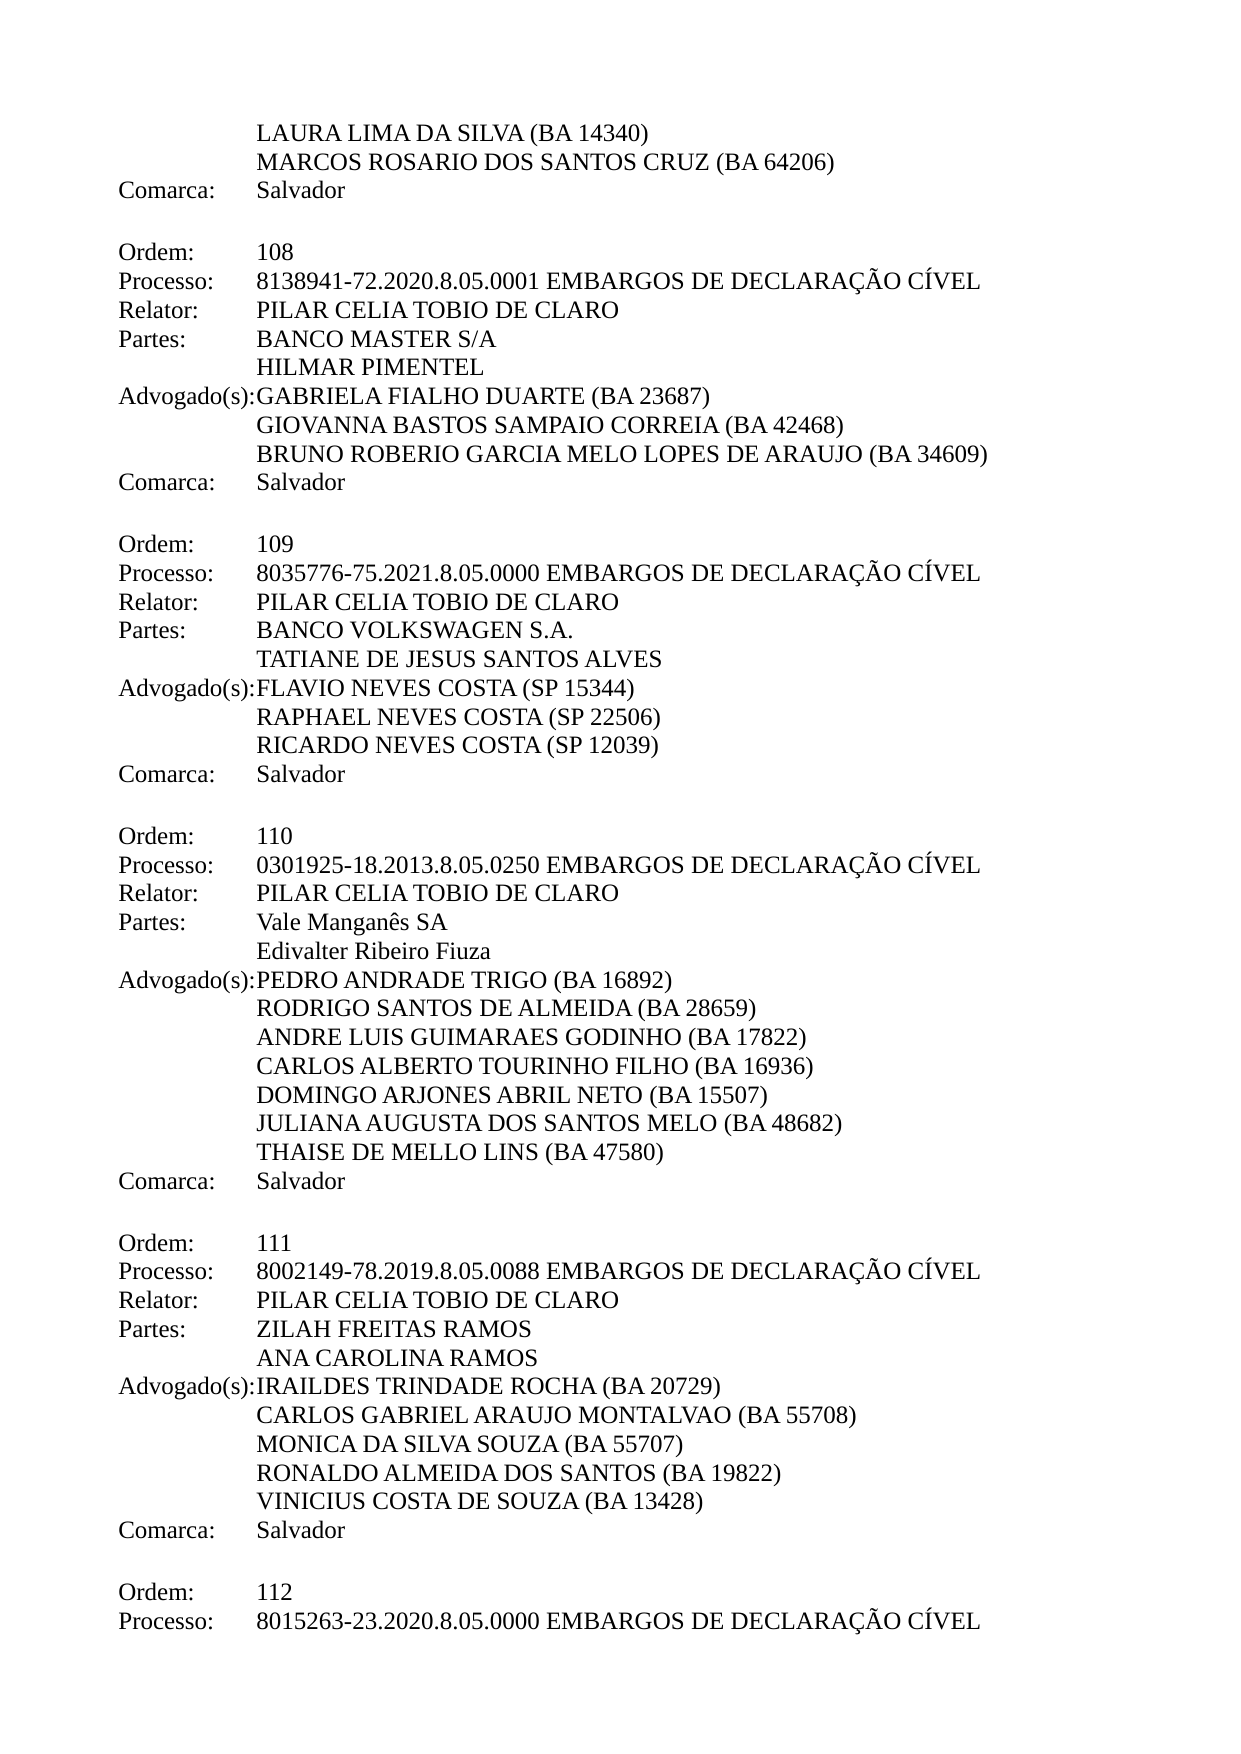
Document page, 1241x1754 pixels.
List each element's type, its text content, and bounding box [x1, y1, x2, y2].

table_cell BANCO MASTER S/A [256, 324, 997, 352]
table_cell Partes: [118, 615, 256, 644]
table_cell ZILAH FREITAS RAMOS [256, 1314, 984, 1343]
table_cell Processo: [118, 266, 256, 295]
table_cell Salvador [256, 176, 984, 204]
table_cell Relator: [118, 1285, 256, 1314]
table_cell [118, 994, 256, 1022]
table_cell 8015263-23.2020.8.05.0000 EMBARGOS DE DECLARAÇÃO CÍVEL [256, 1606, 984, 1634]
table_cell PEDRO ANDRADE TRIGO (BA 16892) [256, 965, 984, 993]
table_cell [118, 1429, 256, 1458]
table_cell Salvador [256, 468, 997, 496]
table_cell [118, 1458, 256, 1486]
table_cell GABRIELA FIALHO DUARTE (BA 23687) [256, 381, 997, 410]
table_cell Processo: [118, 1606, 256, 1634]
table_cell CARLOS GABRIEL ARAUJO MONTALVAO (BA 55708) [256, 1400, 984, 1429]
table_cell Relator: [118, 587, 256, 615]
table_cell 8035776-75.2021.8.05.0000 EMBARGOS DE DECLARAÇÃO CÍVEL [256, 558, 984, 587]
table_cell Partes: [118, 1314, 256, 1343]
table_cell [118, 1109, 256, 1137]
table_header Ordem: [118, 238, 256, 266]
table_cell Comarca: [118, 1515, 256, 1544]
table_cell THAISE DE MELLO LINS (BA 47580) [256, 1137, 984, 1166]
table_cell Salvador [256, 1166, 984, 1195]
table_header 112 [256, 1577, 984, 1606]
table_cell Edivalter Ribeiro Fiuza [256, 936, 984, 965]
table_cell [118, 1051, 256, 1080]
table_cell 0301925-18.2013.8.05.0250 EMBARGOS DE DECLARAÇÃO CÍVEL [256, 850, 984, 878]
table_cell DOMINGO ARJONES ABRIL NETO (BA 15507) [256, 1080, 984, 1108]
table_header 111 [256, 1228, 984, 1256]
table_header Ordem: [118, 529, 256, 558]
table_cell HILMAR PIMENTEL [256, 353, 997, 381]
table_cell Relator: [118, 295, 256, 324]
table_cell PILAR CELIA TOBIO DE CLARO [256, 587, 984, 615]
table_header 110 [256, 821, 984, 850]
table_cell FLAVIO NEVES COSTA (SP 15344) [256, 673, 984, 702]
table_cell JULIANA AUGUSTA DOS SANTOS MELO (BA 48682) [256, 1109, 984, 1137]
table_cell [118, 410, 256, 439]
table_cell 8002149-78.2019.8.05.0088 EMBARGOS DE DECLARAÇÃO CÍVEL [256, 1256, 984, 1285]
table_cell [118, 118, 256, 147]
table_cell Advogado(s): [118, 381, 256, 410]
table_cell RAPHAEL NEVES COSTA (SP 22506) [256, 702, 984, 730]
table_cell [118, 1022, 256, 1051]
table_cell [118, 1400, 256, 1429]
table_header 108 [256, 238, 997, 266]
table_header Ordem: [118, 1577, 256, 1606]
table_cell ANDRE LUIS GUIMARAES GODINHO (BA 17822) [256, 1022, 984, 1051]
table_cell Partes: [118, 324, 256, 352]
table_cell [118, 1080, 256, 1108]
table_header 109 [256, 529, 984, 558]
table_cell [118, 702, 256, 730]
table_cell Relator: [118, 879, 256, 907]
table_cell Advogado(s): [118, 965, 256, 993]
table_cell TATIANE DE JESUS SANTOS ALVES [256, 644, 984, 673]
table_cell [118, 1343, 256, 1371]
table_cell LAURA LIMA DA SILVA (BA 14340) [256, 118, 984, 147]
table_cell MARCOS ROSARIO DOS SANTOS CRUZ (BA 64206) [256, 147, 984, 176]
table_cell Comarca: [118, 1166, 256, 1195]
table_cell BRUNO ROBERIO GARCIA MELO LOPES DE ARAUJO (BA 34609) [256, 439, 997, 467]
table_cell [118, 439, 256, 467]
table_cell Comarca: [118, 176, 256, 204]
table_cell ANA CAROLINA RAMOS [256, 1343, 984, 1371]
table_cell RODRIGO SANTOS DE ALMEIDA (BA 28659) [256, 994, 984, 1022]
table_cell [118, 644, 256, 673]
table_cell Salvador [256, 759, 984, 788]
table_header Ordem: [118, 1228, 256, 1256]
table_cell Processo: [118, 850, 256, 878]
table_cell VINICIUS COSTA DE SOUZA (BA 13428) [256, 1486, 984, 1515]
table_cell PILAR CELIA TOBIO DE CLARO [256, 879, 984, 907]
table_cell [118, 1486, 256, 1515]
table_cell Processo: [118, 558, 256, 587]
table_cell [118, 936, 256, 965]
table_cell 8138941-72.2020.8.05.0001 EMBARGOS DE DECLARAÇÃO CÍVEL [256, 266, 997, 295]
table_cell PILAR CELIA TOBIO DE CLARO [256, 295, 997, 324]
table_cell Comarca: [118, 468, 256, 496]
table_cell IRAILDES TRINDADE ROCHA (BA 20729) [256, 1371, 984, 1400]
table_cell CARLOS ALBERTO TOURINHO FILHO (BA 16936) [256, 1051, 984, 1080]
table_cell [118, 1137, 256, 1166]
table_cell RONALDO ALMEIDA DOS SANTOS (BA 19822) [256, 1458, 984, 1486]
table_cell BANCO VOLKSWAGEN S.A. [256, 615, 984, 644]
table_cell GIOVANNA BASTOS SAMPAIO CORREIA (BA 42468) [256, 410, 997, 439]
table_cell Advogado(s): [118, 1371, 256, 1400]
table_cell Comarca: [118, 759, 256, 788]
table_cell Vale Manganês SA [256, 907, 984, 936]
table_cell Processo: [118, 1256, 256, 1285]
table_cell [118, 730, 256, 759]
table_cell [118, 353, 256, 381]
table_header Ordem: [118, 821, 256, 850]
table_cell RICARDO NEVES COSTA (SP 12039) [256, 730, 984, 759]
table_cell PILAR CELIA TOBIO DE CLARO [256, 1285, 984, 1314]
table_cell [118, 147, 256, 176]
table_cell Salvador [256, 1515, 984, 1544]
table_cell MONICA DA SILVA SOUZA (BA 55707) [256, 1429, 984, 1458]
table_cell Partes: [118, 907, 256, 936]
table_cell Advogado(s): [118, 673, 256, 702]
